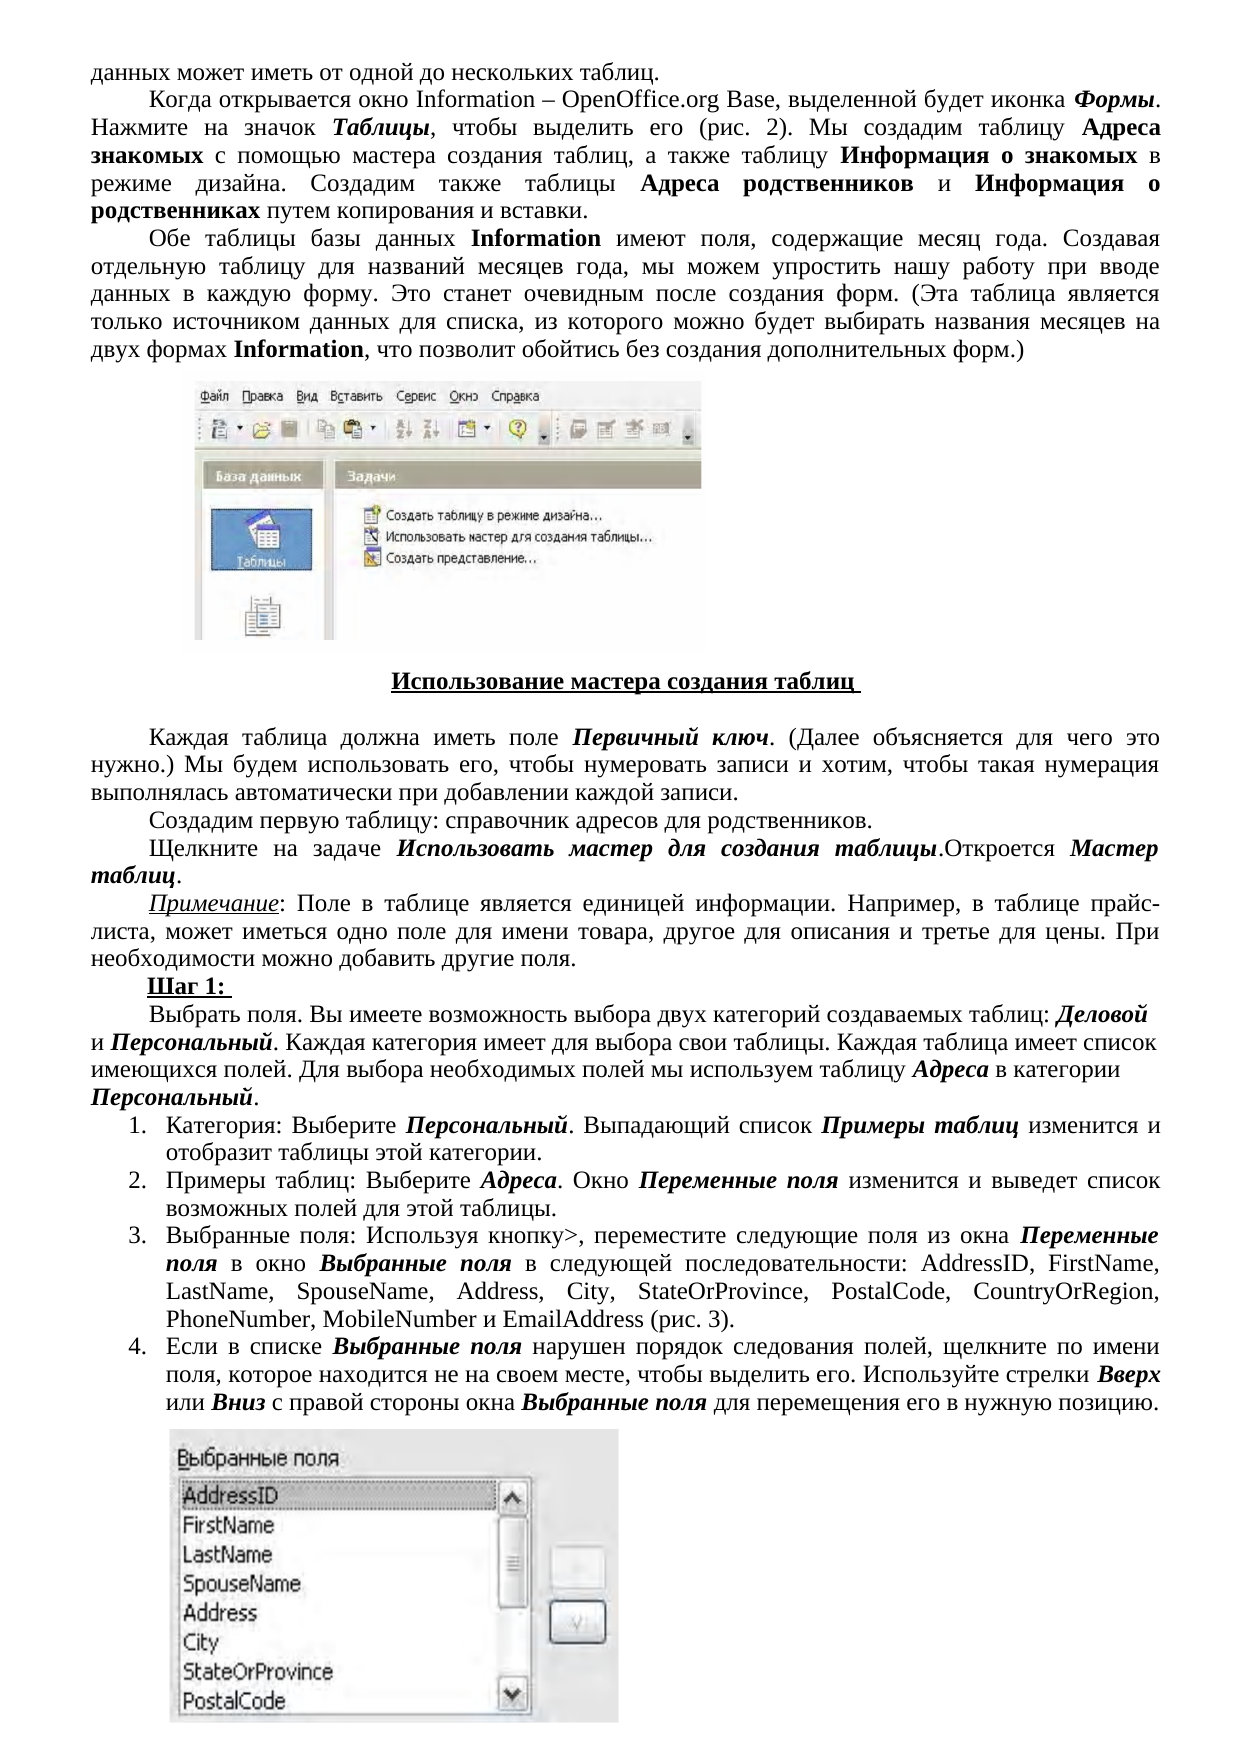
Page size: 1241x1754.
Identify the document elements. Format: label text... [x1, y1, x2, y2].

text Создадим первую таблицу: справочник адресов для родственников. [91, 806, 1161, 834]
list Категория: Выберите Персональный. Выпадающий список Примеры таблиц изменится и отобразит таблицы этой категории. [128, 1111, 1161, 1166]
text Использование мастера создания таблиц [91, 667, 1161, 695]
text Каждая таблица должна иметь поле Первичный ключ. (Далее объясняется для чего это нужно.) Мы будем использовать его, чтобы нумеровать записи и хотим, чтобы такая нумерация выполнялась автоматически при добавлении каждой записи. [91, 723, 1161, 806]
list Если в списке Выбранные поля нарушен порядок следования полей, щелкните по имени поля, которое находится не на своем месте, чтобы выделить его. Используйте стрелки Вверх или Вниз с правой стороны окна Выбранные поля для перемещения его в нужную позицию. [128, 1332, 1161, 1416]
text Обе таблицы базы данных Information имеют поля, содержащие месяц года. Создавая отдельную таблицу для названий месяцев года, мы можем упростить нашу работу при вводе данных в каждую форму. Это станет очевидным после создания форм. (Эта таблица является только источником данных для списка, из которого можно будет выбирать названия месяцев на двух формах Information, что позволит обойтись без создания дополнительных форм.) [91, 224, 1161, 363]
picture [165, 1426, 629, 1724]
text Выбрать поля. Вы имеете возможность выбора двух категорий создаваемых таблиц: Деловой и Персональный. Каждая категория имеет для выбора свои таблицы. Каждая таблица имеет список имеющихся полей. Для выбора необходимых полей мы используем таблицу Адреса в категории Персональный. [91, 1000, 1161, 1111]
text (рис. 2) [91, 612, 181, 640]
text Шаг 1: [91, 972, 1161, 1000]
list Примеры таблиц: Выберите Адреса. Окно Переменные поля изменится и выведет список возможных полей для этой таблицы. [128, 1166, 1161, 1222]
text Когда открывается окно Information – OpenOffice.org Base, выделенной будет иконка Формы. Нажмите на значок Таблицы, чтобы выделить его (рис. 2). Мы создадим таблицу Адреса знакомых с помощью мастера создания таблиц, а также таблицу Информация о знакомых в режиме дизайна. Создадим также таблицы Адреса родственников и Информация о родственниках путем копирования и вставки. [91, 86, 1161, 224]
text Примечание: Поле в таблице является единицей информации. Например, в таблице прайс-листа, может иметься одно поле для имени товара, другое для описания и третье для цены. При необходимости можно добавить другие поля. [91, 889, 1161, 972]
text данных может иметь от одной до нескольких таблиц. [91, 58, 1161, 86]
text (рис. 2) [705, 612, 1161, 640]
picture [181, 371, 705, 652]
list Выбранные поля: Используя кнопку>, переместите следующие поля из окна Переменные поля в окно Выбранные поля в следующей последовательности: AddressID, FirstName, LastName, SpouseName, Address, City, StateOrProvince, PostalCode, CountryOrRegion, PhoneNumber, MobileNumber и EmailAddress (рис. 3). [128, 1222, 1161, 1332]
text Щелкните на задаче Использовать мастер для создания таблицы.Откроется Мастер таблиц. [91, 834, 1161, 889]
